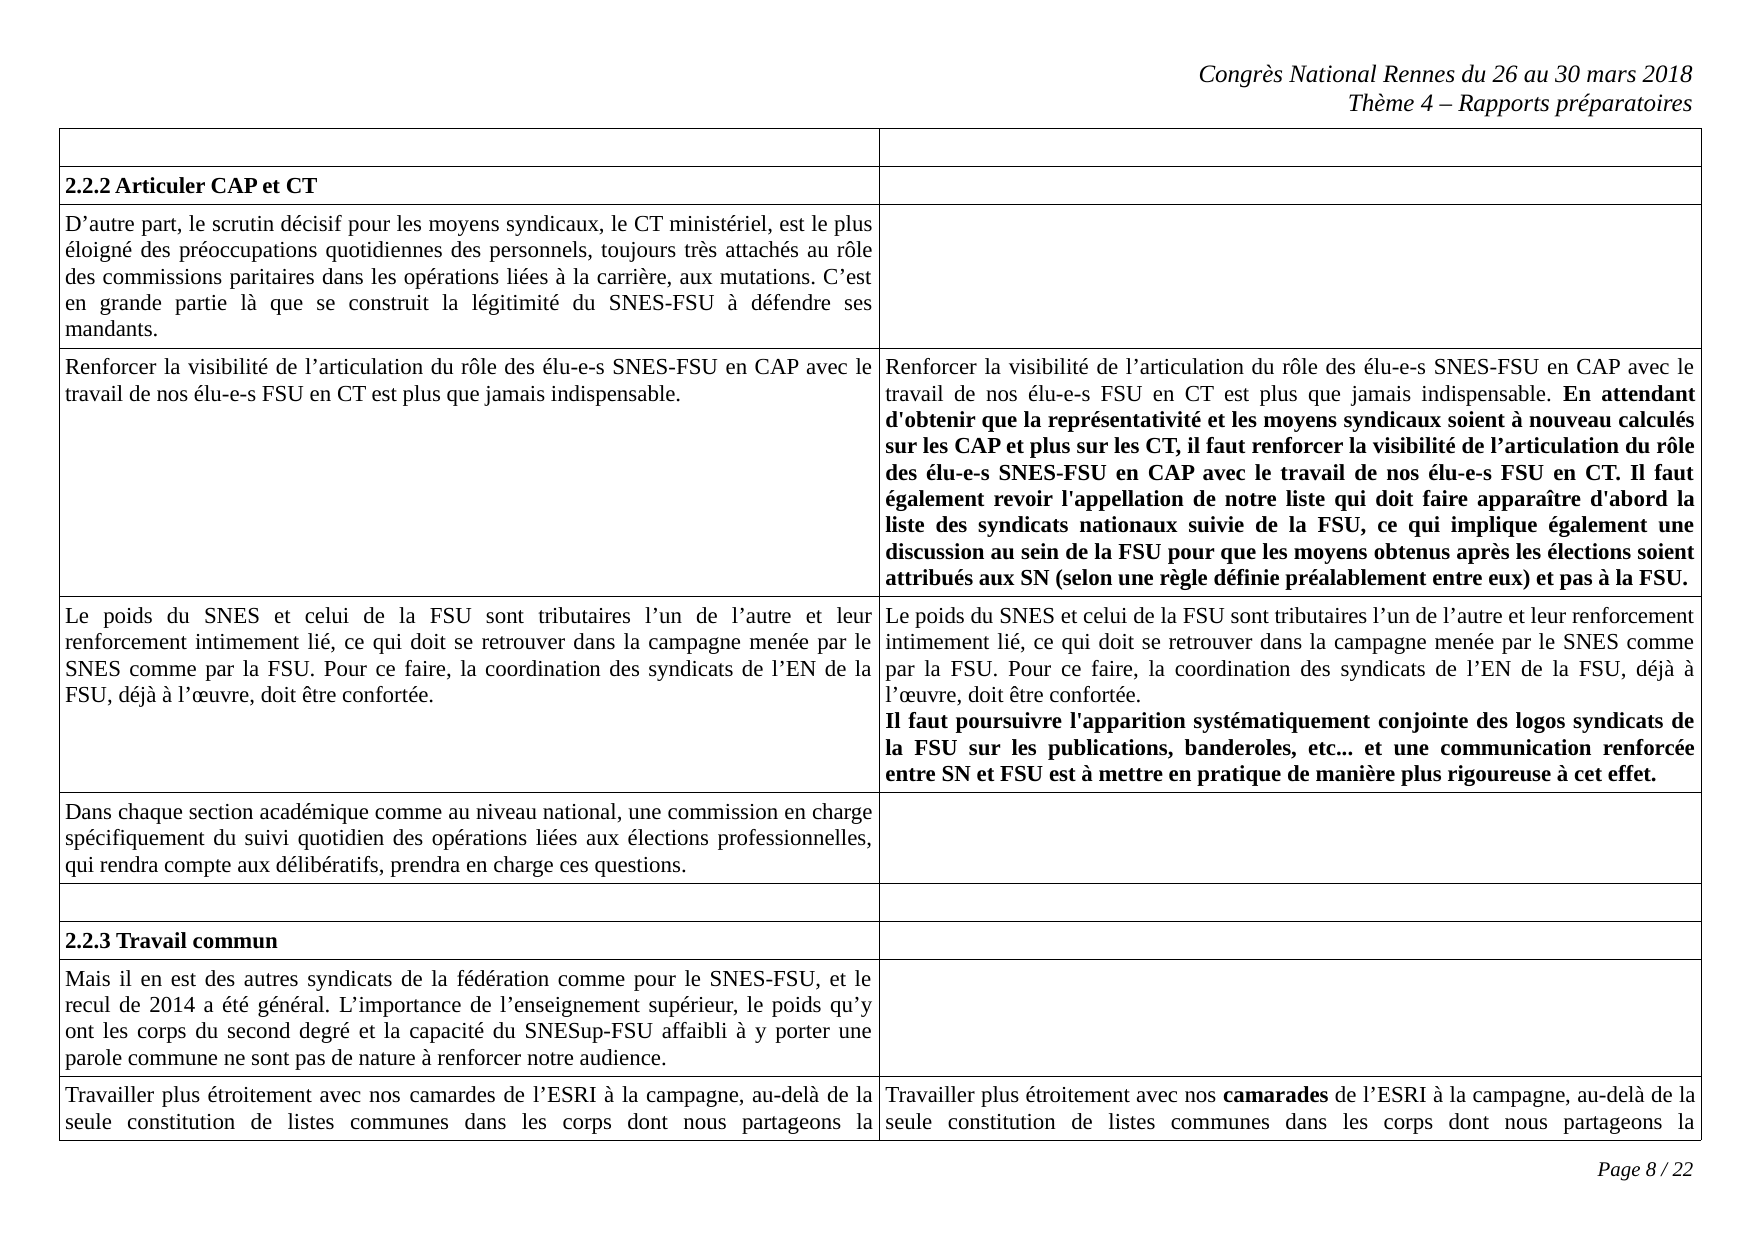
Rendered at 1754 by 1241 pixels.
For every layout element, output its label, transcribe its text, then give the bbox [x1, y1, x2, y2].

table_cell [880, 922, 1701, 959]
table_cell D’autre part, le scrutin décisif pour les moyens syndicaux, le CT ministériel, est le plus éloigné des préoccupations quotidiennes des personnels, toujours très attachés au rôle des commissions paritaires dans les opérations liées à la carrière, aux mutations. C’est en grande partie là que se construit la légitimité du SNES-FSU à défendre ses mandants. [60, 205, 879, 347]
table_cell [60, 129, 879, 166]
table_cell Travailler plus étroitement avec nos camarades de l’ESRI à la campagne, au-delà de la seule constitution de listes communes dans les corps dont nous partageons la [880, 1077, 1701, 1140]
table_cell [880, 884, 1701, 921]
table_cell [880, 129, 1701, 166]
table_cell Renforcer la visibilité de l’articulation du rôle des élu-e-s SNES-FSU en CAP avec le travail de nos élu-e-s FSU en CT est plus que jamais indispensable. [60, 349, 879, 596]
table_cell Le poids du SNES et celui de la FSU sont tributaires l’un de l’autre et leur renforcement intimement lié, ce qui doit se retrouver dans la campagne menée par le SNES comme par la FSU. Pour ce faire, la coordination des syndicats de l’EN de la FSU, déjà à l’œuvre, doit être confortée. [60, 597, 879, 792]
table_cell [880, 960, 1701, 1076]
table_cell [60, 884, 879, 921]
table_cell [880, 167, 1701, 204]
table_cell [880, 205, 1701, 347]
table_cell Le poids du SNES et celui de la FSU sont tributaires l’un de l’autre et leur renforcement intimement lié, ce qui doit se retrouver dans la campagne menée par le SNES comme par la FSU. Pour ce faire, la coordination des syndicats de l’EN de la FSU, déjà à l’œuvre, doit être confortée. Il faut poursuivre l'apparition systématiquement conjointe des logos syndicats de la FSU sur les publications, banderoles, etc... et une communication renforcée entre SN et FSU est à mettre en pratique de manière plus rigoureuse à cet effet. [880, 597, 1701, 792]
table_cell Dans chaque section académique comme au niveau national, une commission en charge spécifiquement du suivi quotidien des opérations liées aux élections professionnelles, qui rendra compte aux délibératifs, prendra en charge ces questions. [60, 793, 879, 883]
table_cell Travailler plus étroitement avec nos camardes de l’ESRI à la campagne, au-delà de la seule constitution de listes communes dans les corps dont nous partageons la [60, 1077, 879, 1140]
table_cell Mais il en est des autres syndicats de la fédération comme pour le SNES-FSU, et le recul de 2014 a été général. L’importance de l’enseignement supérieur, le poids qu’y ont les corps du second degré et la capacité du SNESup-FSU affaibli à y porter une parole commune ne sont pas de nature à renforcer notre audience. [60, 960, 879, 1076]
table_cell 2.2.3 Travail commun [60, 922, 879, 959]
table_cell 2.2.2 Articuler CAP et CT [60, 167, 879, 204]
table_cell [880, 793, 1701, 883]
table_cell Renforcer la visibilité de l’articulation du rôle des élu-e-s SNES-FSU en CAP avec le travail de nos élu-e-s FSU en CT est plus que jamais indispensable. En attendant d'obtenir que la représentativité et les moyens syndicaux soient à nouveau calculés sur les CAP et plus sur les CT, il faut renforcer la visibilité de l’articulation du rôle des élu-e-s SNES-FSU en CAP avec le travail de nos élu-e-s FSU en CT. Il faut également revoir l'appellation de notre liste qui doit faire apparaître d'abord la liste des syndicats nationaux suivie de la FSU, ce qui implique également une discussion au sein de la FSU pour que les moyens obtenus après les élections soient attribués aux SN (selon une règle définie préalablement entre eux) et pas à la FSU. [880, 349, 1701, 596]
